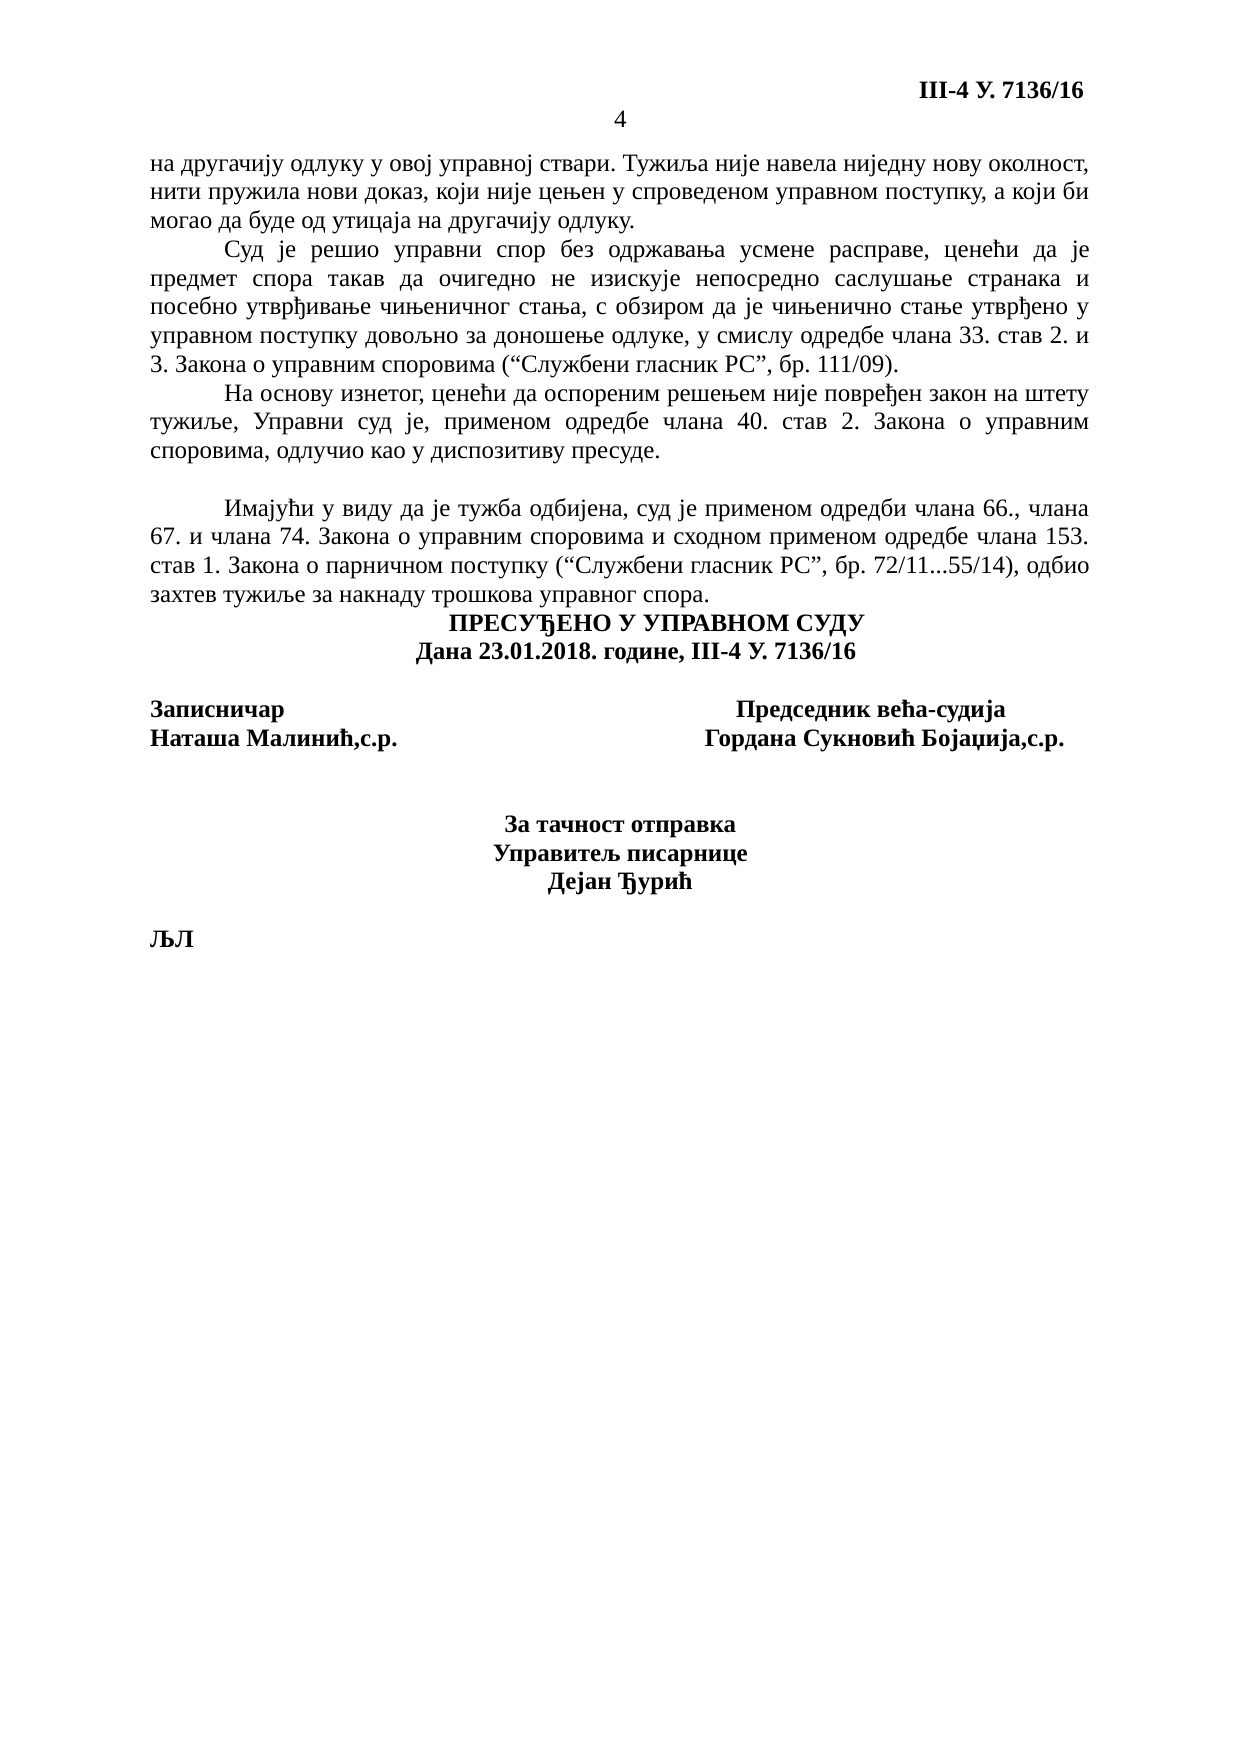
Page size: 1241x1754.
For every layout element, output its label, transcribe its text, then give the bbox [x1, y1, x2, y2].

text Наташа Малинић,с.р. Гордана Сукновић Бојаџија,с.р. [150, 723, 1090, 751]
text На основу изнетог, ценећи да оспореним решењем није повређен закон на штету тужиље, Управни суд је, применом одредбе члана 40. став 2. Закона о управним споровима, одлучио као у диспозитиву пресуде. [150, 378, 1090, 464]
text Имајући у виду да је тужба одбијена, суд је применом одредби члана 66., члана 67. и члана 74. Закона о управним споровима и сходном применом одредбе члана 153. став 1. Закона о парничном поступку (“Службени гласник РС”, бр. 72/11...55/14), одбио захтев тужиље за накнаду трошкова управног спора. [150, 493, 1090, 608]
text ПРЕСУЂЕНО У УПРАВНОМ СУДУ [150, 608, 1090, 636]
text Управитељ писарнице [150, 838, 1090, 866]
text на другачију одлуку у овој управној ствари. Тужиља није навела ниједну нову околност, нити пружила нови доказ, који није цењен у спроведеном управном поступку, а који би могао да буде од утицаја на другачију одлуку. [150, 148, 1090, 234]
text ЉЛ [150, 924, 1090, 953]
text Записничар Председник већа-судија [150, 694, 1090, 723]
text Дана 23.01.2018. године, III-4 У. 7136/16 [150, 636, 1090, 665]
text Суд је решио управни спор без одржавања усмене расправе, ценећи да је предмет спора такав да очигедно не изискује непосредно саслушање странака и посебно утврђивање чињеничног стања, с обзиром да је чињенично стање утврђено у управном поступку довољно за доношење одлуке, у смислу одредбе члана 33. став 2. и 3. Закона о управним споровима (“Службени гласник РС”, бр. 111/09). [150, 234, 1090, 378]
text За тачност отправка [150, 809, 1090, 838]
text Дејан Ђурић [150, 866, 1090, 895]
